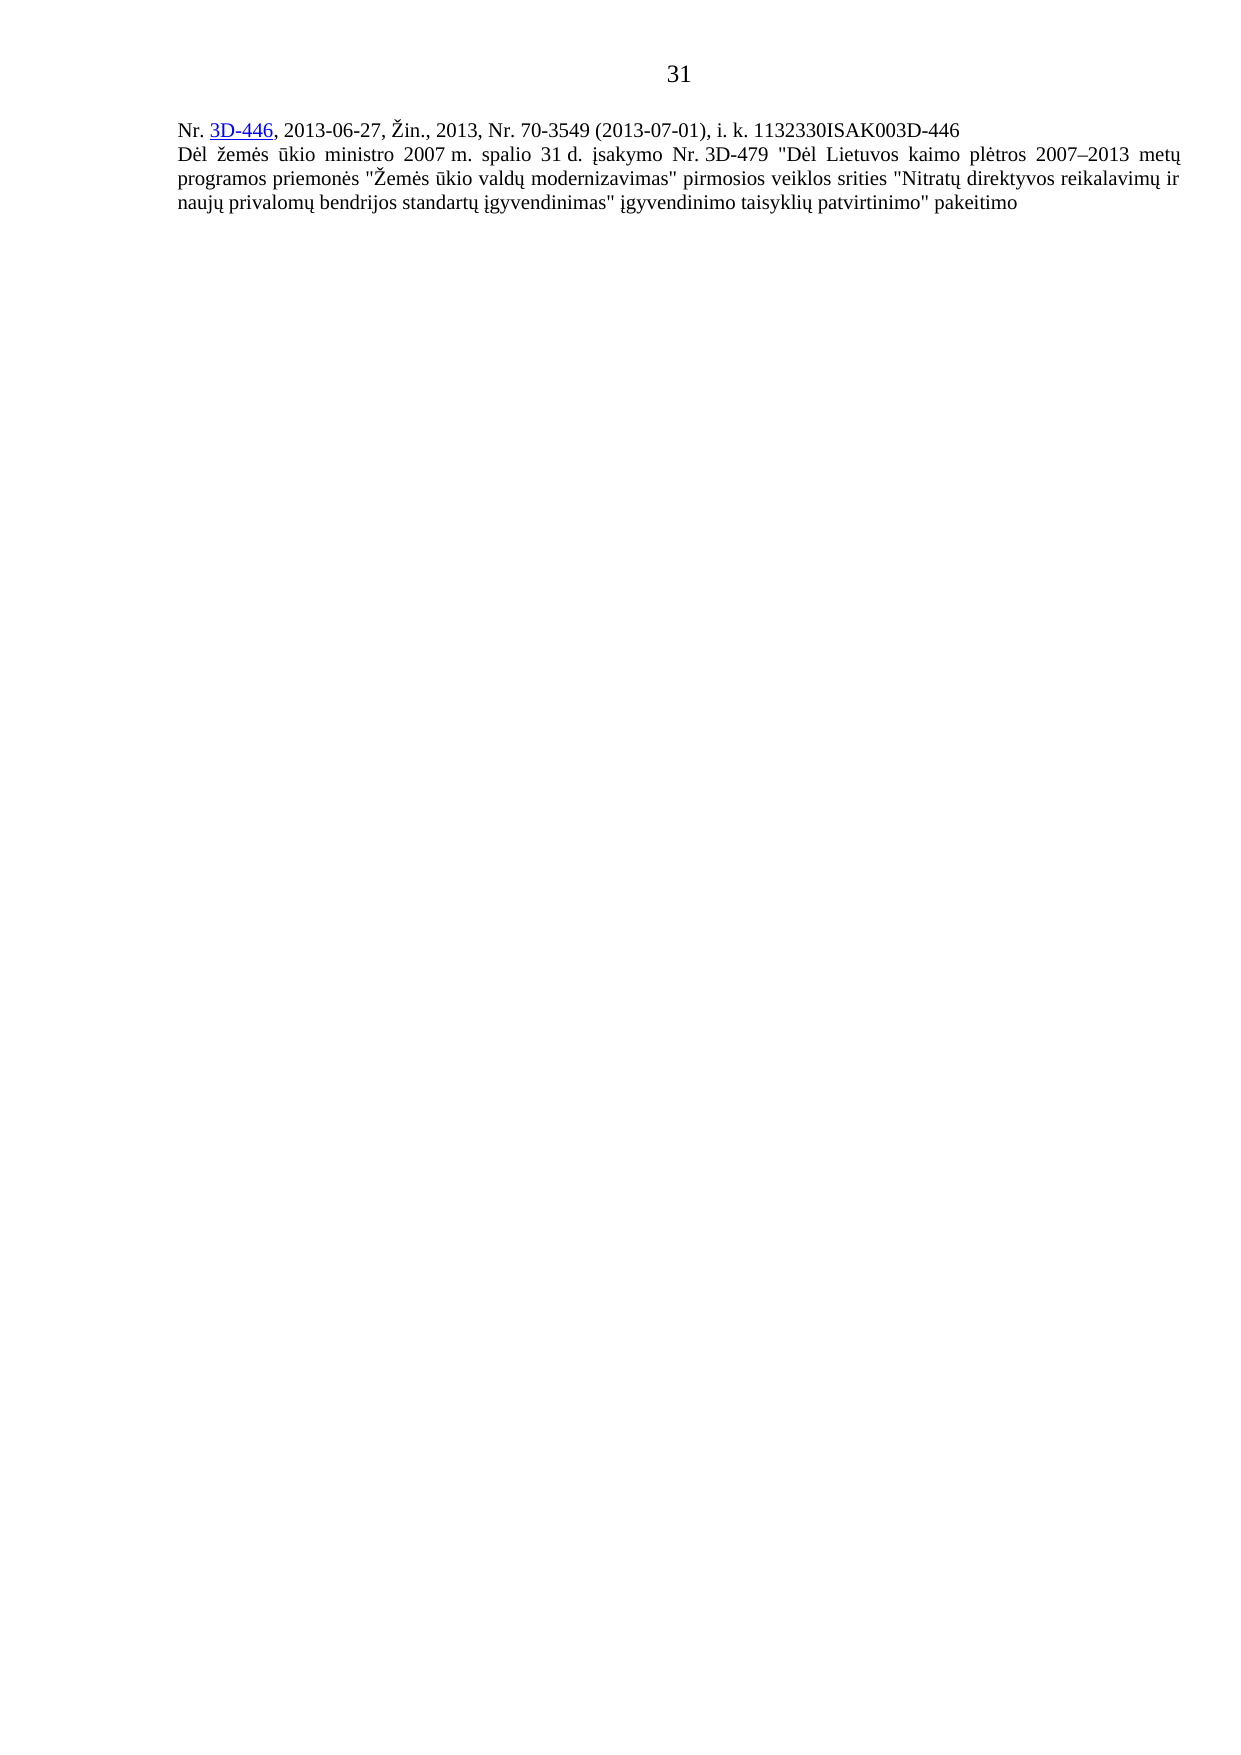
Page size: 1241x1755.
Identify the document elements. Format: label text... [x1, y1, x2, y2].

text Nr. 3D-446, 2013-06-27, Žin., 2013, Nr. 70-3549 (2013-07-01), i. k. 1132330ISAK003D-446 [177, 118, 1181, 142]
text Dėl žemės ūkio ministro 2007 m. spalio 31 d. įsakymo Nr. 3D-479 "Dėl Lietuvos kaimo plėtros 2007–2013 metų programos priemonės "Žemės ūkio valdų modernizavimas" pirmosios veiklos srities "Nitratų direktyvos reikalavimų ir naujų privalomų bendrijos standartų įgyvendinimas" įgyvendinimo taisyklių patvirtinimo" pakeitimo [177, 142, 1181, 214]
